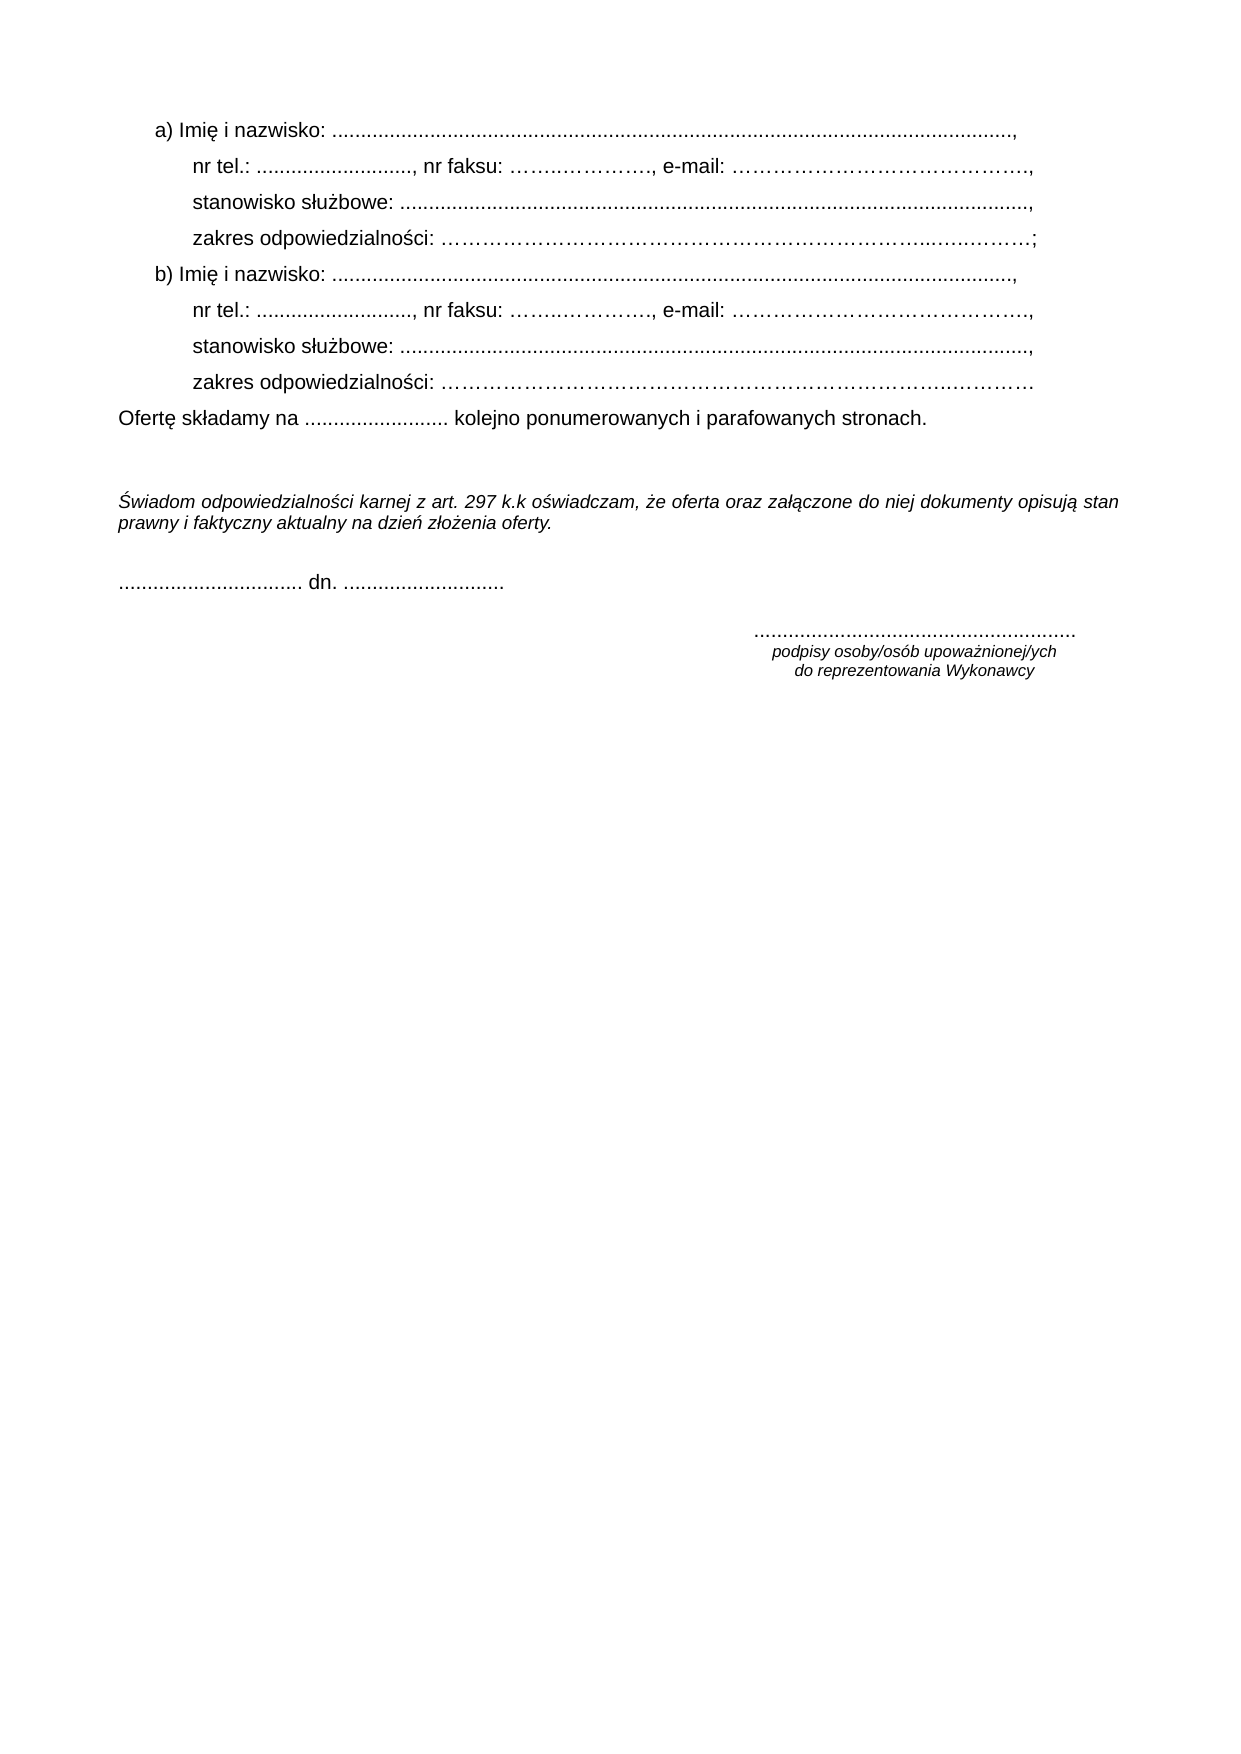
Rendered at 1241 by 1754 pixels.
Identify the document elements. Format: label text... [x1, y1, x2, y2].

text b) Imię i nazwisko: ......................................................................................................................, [154, 262, 1122, 286]
text Świadom odpowiedzialności karnej z art. 297 k.k oświadczam, że oferta oraz załączone do niej dokumenty opisują stan prawny i faktyczny aktualny na dzień złożenia oferty. [118, 491, 1122, 534]
text do reprezentowania Wykonawcy [708, 661, 1122, 680]
text podpisy osoby/osób upoważnionej/ych [708, 642, 1122, 661]
text Ofertę składamy na ......................... kolejno ponumerowanych i parafowanych stronach. [118, 406, 1122, 429]
text zakres odpowiedzialności: ………………………………………………………………..………… [192, 370, 1122, 394]
text stanowisko służbowe: ............................................................................................................., [192, 334, 1122, 358]
text nr tel.: ..........................., nr faksu: ……..…………., e-mail: ……………………………………., [192, 298, 1122, 322]
text ................................ dn. ............................ [118, 570, 1122, 594]
text zakres odpowiedzialności: ……………………………………………………………...…..………; [192, 226, 1122, 250]
text ........................................................ [708, 618, 1122, 642]
text stanowisko służbowe: ............................................................................................................., [192, 190, 1122, 214]
text a) Imię i nazwisko: ......................................................................................................................, [154, 118, 1122, 142]
text nr tel.: ..........................., nr faksu: ……..…………., e-mail: ……………………………………., [192, 154, 1122, 178]
